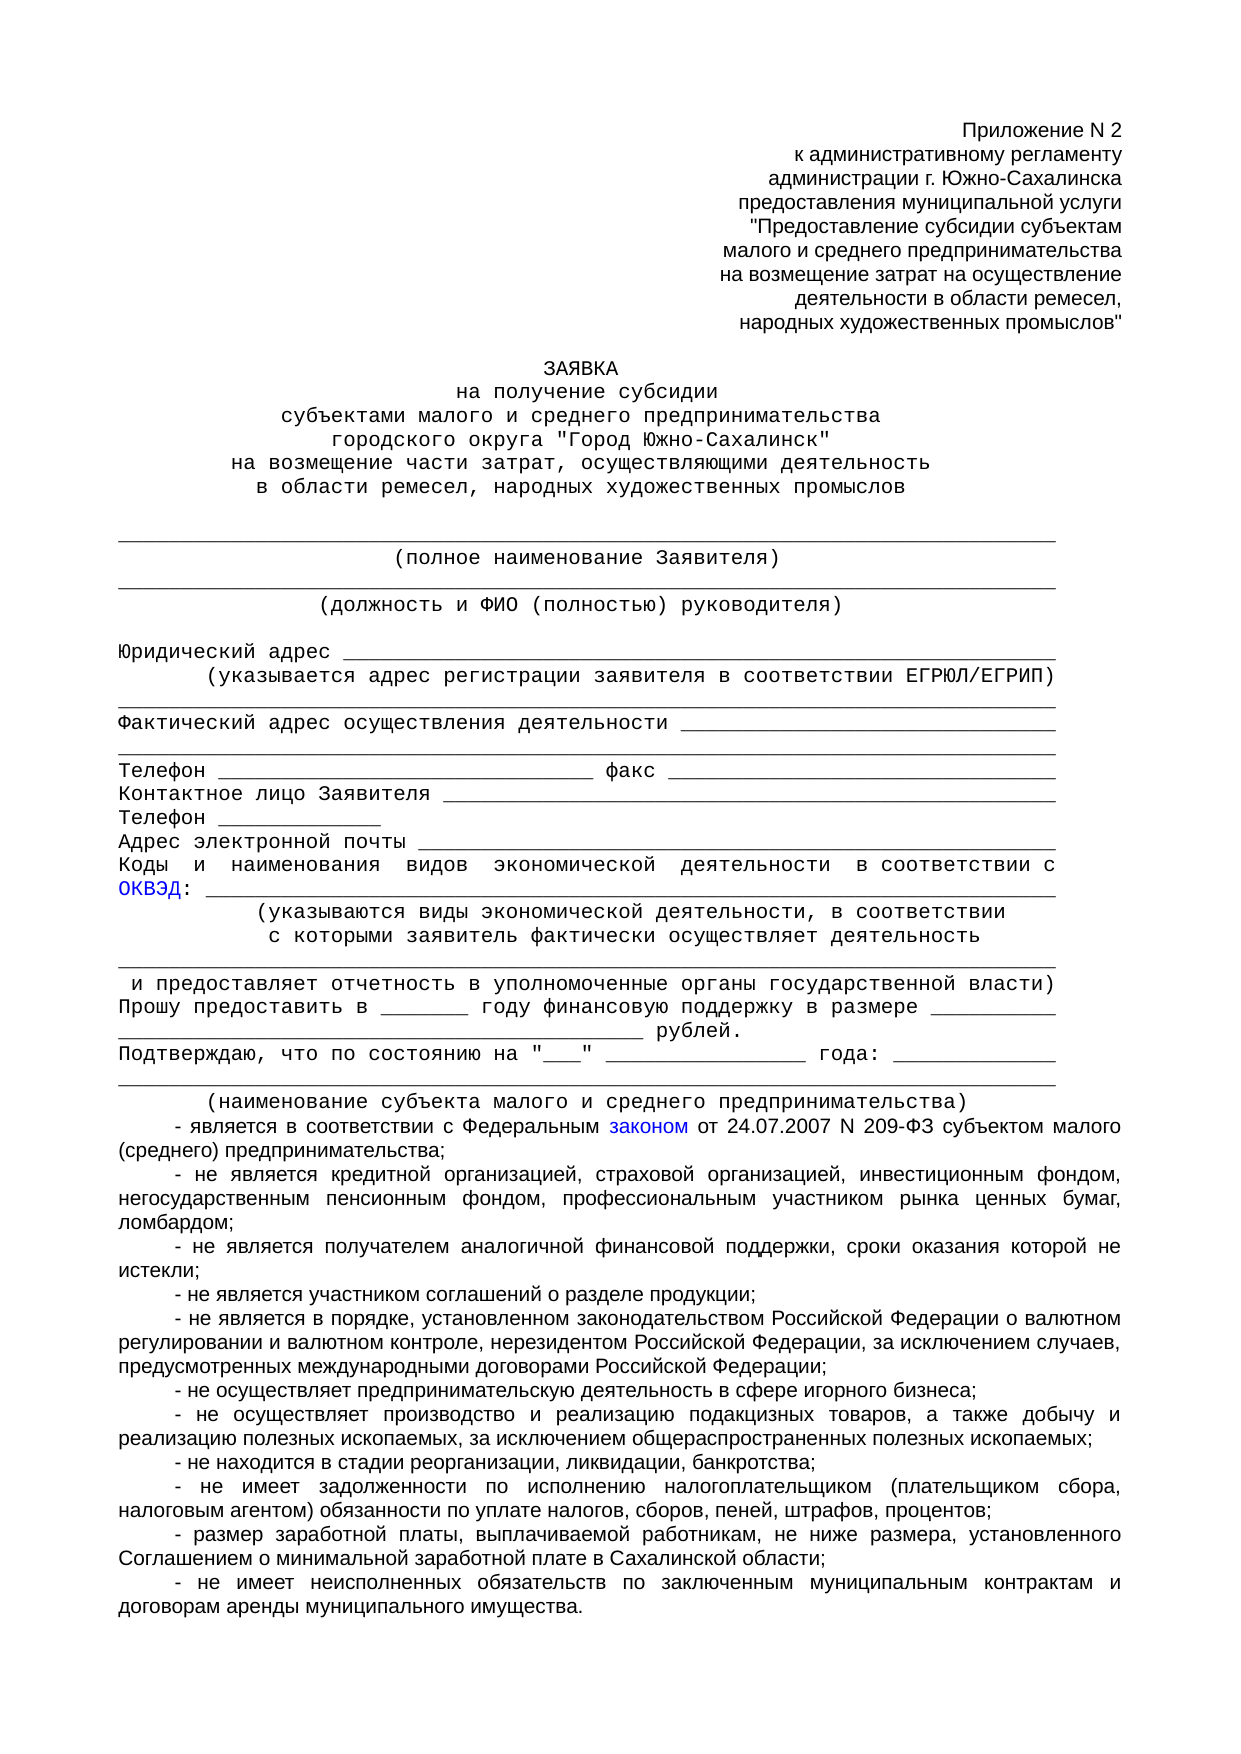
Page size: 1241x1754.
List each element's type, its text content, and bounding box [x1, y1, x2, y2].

text Контактное лицо Заявителя _________________________________________________ [118, 783, 1122, 807]
text - является в соответствии с Федеральным законом от 24.07.2007 N 209-ФЗ субъектом малого (среднего) предпринимательства; [118, 1114, 1122, 1162]
text городского округа "Город Южно-Сахалинск" [118, 429, 1122, 452]
text малого и среднего предпринимательства [118, 238, 1122, 262]
text - не имеет задолженности по исполнению налогоплательщиком (плательщиком сбора, налоговым агентом) обязанности по уплате налогов, сборов, пеней, штрафов, процентов; [118, 1474, 1122, 1522]
text на возмещение части затрат, осуществляющими деятельность [118, 452, 1122, 476]
text Телефон ______________________________ факс _______________________________ [118, 760, 1122, 783]
text (полное наименование Заявителя) [118, 547, 1122, 571]
text ЗАЯВКА [118, 358, 1122, 381]
text деятельности в области ремесел, [118, 286, 1122, 310]
subtitle Приложение N 2 [118, 118, 1122, 142]
text Юридический адрес _________________________________________________________ [118, 641, 1122, 665]
text - не является получателем аналогичной финансовой поддержки, сроки оказания которой не истекли; [118, 1234, 1122, 1282]
text Подтверждаю, что по состоянию на "___" ________________ года: _____________ [118, 1043, 1122, 1067]
text "Предоставление субсидии субъектам [118, 214, 1122, 238]
text ___________________________________________________________________________ [118, 1067, 1122, 1091]
text ___________________________________________________________________________ [118, 736, 1122, 760]
text - размер заработной платы, выплачиваемой работникам, не ниже размера, установленного Соглашением о минимальной заработной плате в Сахалинской области; [118, 1522, 1122, 1569]
text на получение субсидии [118, 381, 1122, 405]
text администрации г. Южно-Сахалинска [118, 166, 1122, 190]
text - не осуществляет производство и реализацию подакцизных товаров, а также добычу и реализацию полезных ископаемых, за исключением общераспространенных полезных ископаемых; [118, 1402, 1122, 1450]
text Адрес электронной почты ___________________________________________________ [118, 831, 1122, 854]
text Прошу предоставить в _______ году финансовую поддержку в размере __________ [118, 996, 1122, 1020]
text ОКВЭД: ____________________________________________________________________ [118, 878, 1122, 902]
text с которыми заявитель фактически осуществляет деятельность [118, 925, 1122, 949]
text - не является кредитной организацией, страховой организацией, инвестиционным фондом, негосударственным пенсионным фондом, профессиональным участником рынка ценных бумаг, ломбардом; [118, 1162, 1122, 1234]
text - не имеет неисполненных обязательств по заключенным муниципальным контрактам и договорам аренды муниципального имущества. [118, 1569, 1122, 1617]
text и предоставляет отчетность в уполномоченные органы государственной власти) [118, 972, 1122, 996]
text ___________________________________________________________________________ [118, 523, 1122, 547]
text ___________________________________________________________________________ [118, 571, 1122, 594]
text - не находится в стадии реорганизации, ликвидации, банкротства; [118, 1450, 1122, 1474]
text в области ремесел, народных художественных промыслов [118, 476, 1122, 499]
text Коды и наименования видов экономической деятельности в соответствии с [118, 854, 1122, 878]
text (указываются виды экономической деятельности, в соответствии [118, 902, 1122, 925]
text Телефон _____________ [118, 807, 1122, 831]
text - не является в порядке, установленном законодательством Российской Федерации о валютном регулировании и валютном контроле, нерезидентом Российской Федерации, за исключением случаев, предусмотренных международными договорами Российской Федерации; [118, 1306, 1122, 1378]
text - не осуществляет предпринимательскую деятельность в сфере игорного бизнеса; [118, 1378, 1122, 1402]
text (наименование субъекта малого и среднего предпринимательства) [118, 1091, 1122, 1114]
text ___________________________________________________________________________ [118, 689, 1122, 712]
text (указывается адрес регистрации заявителя в соответствии ЕГРЮЛ/ЕГРИП) [118, 665, 1122, 689]
text __________________________________________ рублей. [118, 1020, 1122, 1043]
text ___________________________________________________________________________ [118, 949, 1122, 972]
text (должность и ФИО (полностью) руководителя) [118, 594, 1122, 618]
text - не является участником соглашений о разделе продукции; [118, 1282, 1122, 1306]
text на возмещение затрат на осуществление [118, 262, 1122, 286]
text предоставления муниципальной услуги [118, 190, 1122, 214]
text к административному регламенту [118, 142, 1122, 166]
text субъектами малого и среднего предпринимательства [118, 405, 1122, 429]
text народных художественных промыслов" [118, 310, 1122, 334]
text Фактический адрес осуществления деятельности ______________________________ [118, 712, 1122, 736]
